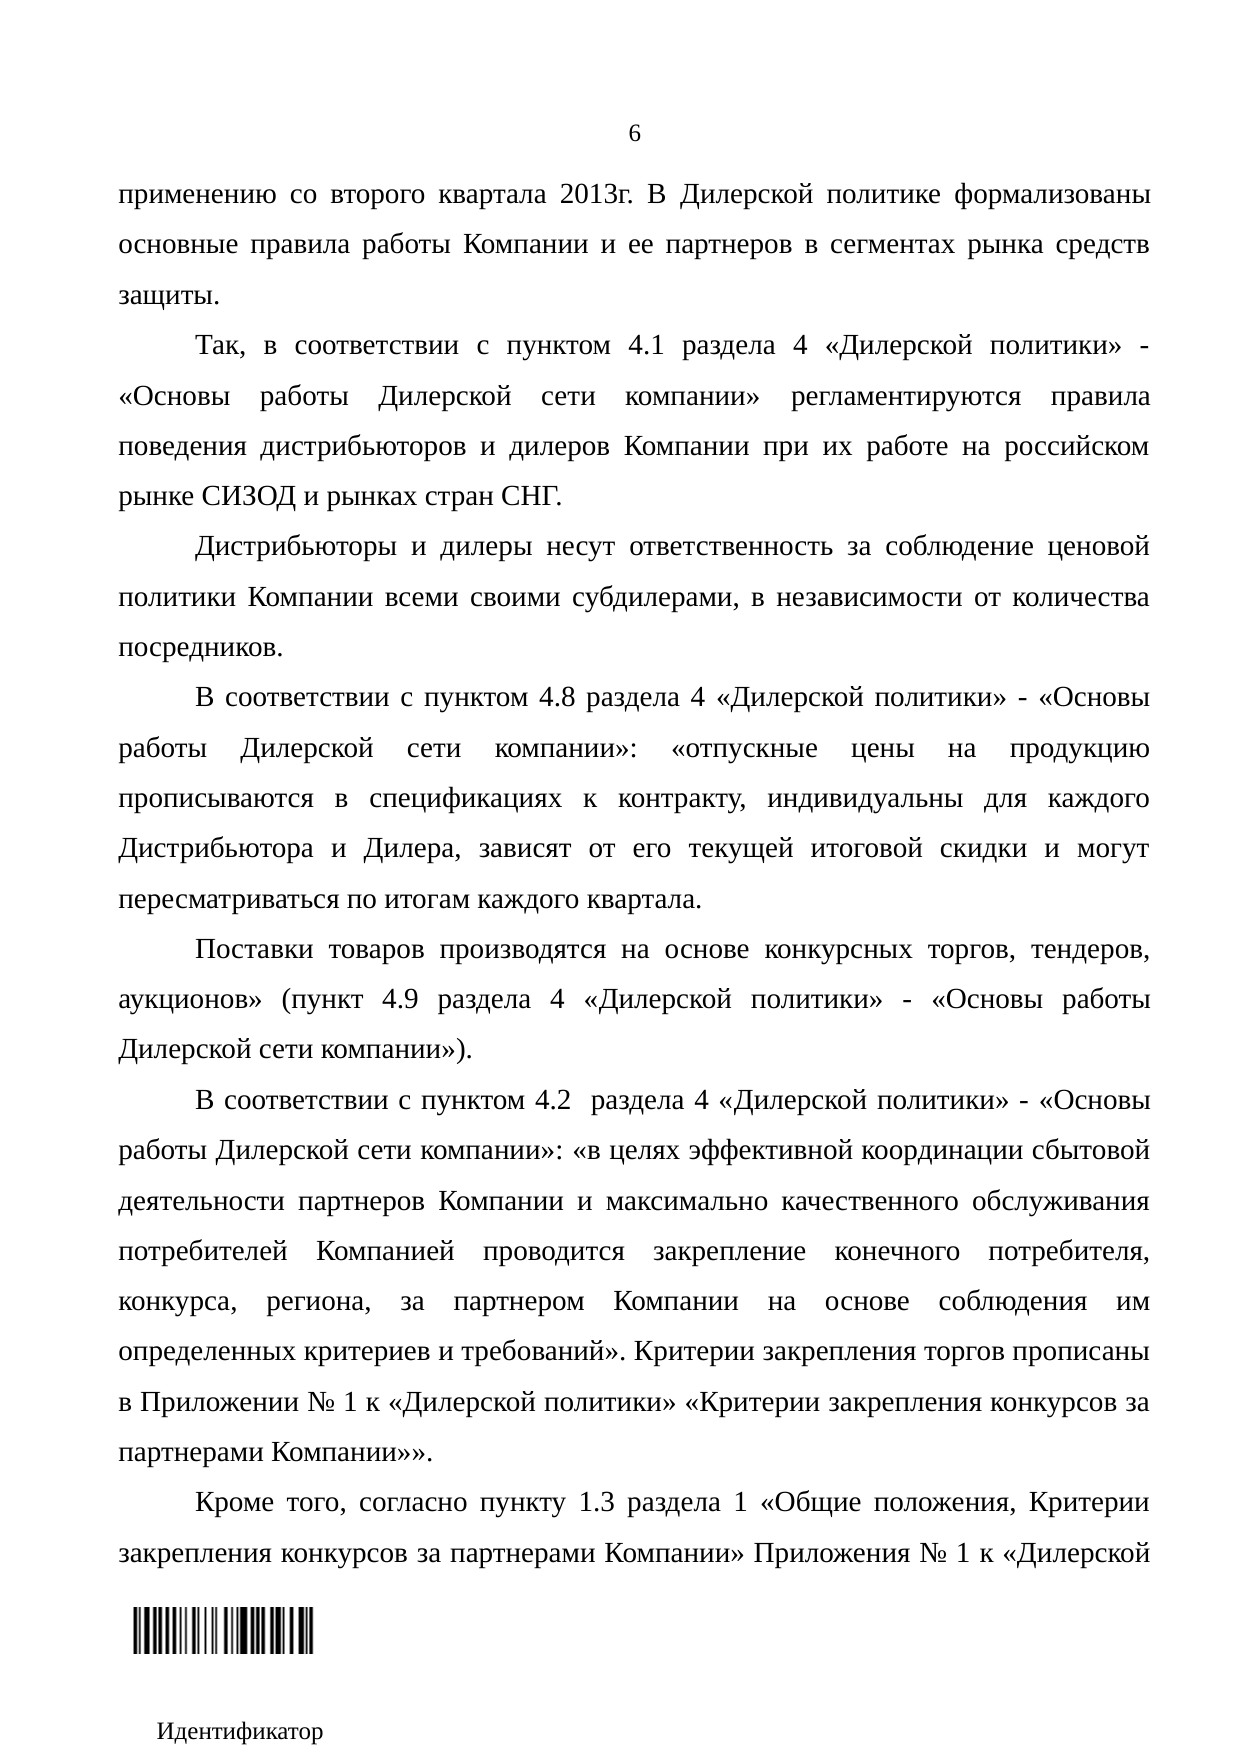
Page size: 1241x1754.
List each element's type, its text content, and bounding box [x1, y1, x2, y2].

text Дистрибьюторы и дилеры несут ответственность за соблюдение ценовой политики Компании всеми своими субдилерами, в независимости от количества посредников. [118, 528, 1151, 663]
text применению со второго квартала 2013г. В Дилерской политике формализованы основные правила работы Компании и ее партнеров в сегментах рынка средств защиты. [118, 176, 1151, 311]
text В соответствии с пунктом 4.2 раздела 4 «Дилерской политики» - «Основы работы Дилерской сети компании»: «в целях эффективной координации сбытовой деятельности партнеров Компании и максимально качественного обслуживания потребителей Компанией проводится закрепление конечного потребителя, конкурса, региона, за партнером Компании на основе соблюдения им определенных критериев и требований». Критерии закрепления торгов прописаны в Приложении № 1 к «Дилерской политики» «Критерии закрепления конкурсов за партнерами Компании»». [118, 1082, 1151, 1468]
text Поставки товаров производятся на основе конкурсных торгов, тендеров, аукционов» (пункт 4.9 раздела 4 «Дилерской политики» - «Основы работы Дилерской сети компании»). [118, 931, 1151, 1065]
picture [118, 1607, 331, 1654]
text Так, в соответствии с пунктом 4.1 раздела 4 «Дилерской политики» - «Основы работы Дилерской сети компании» регламентируются правила поведения дистрибьюторов и дилеров Компании при их работе на российском рынке СИЗОД и рынках стран СНГ. [118, 327, 1151, 512]
text Кроме того, согласно пункту 1.3 раздела 1 «Общие положения, Критерии закрепления конкурсов за партнерами Компании» Приложения № 1 к «Дилерской [118, 1484, 1151, 1568]
text В соответствии с пунктом 4.8 раздела 4 «Дилерской политики» - «Основы работы Дилерской сети компании»: «отпускные цены на продукцию прописываются в спецификациях к контракту, индивидуальны для каждого Дистрибьютора и Дилера, зависят от его текущей итоговой скидки и могут пересматриваться по итогам каждого квартала. [118, 679, 1151, 914]
